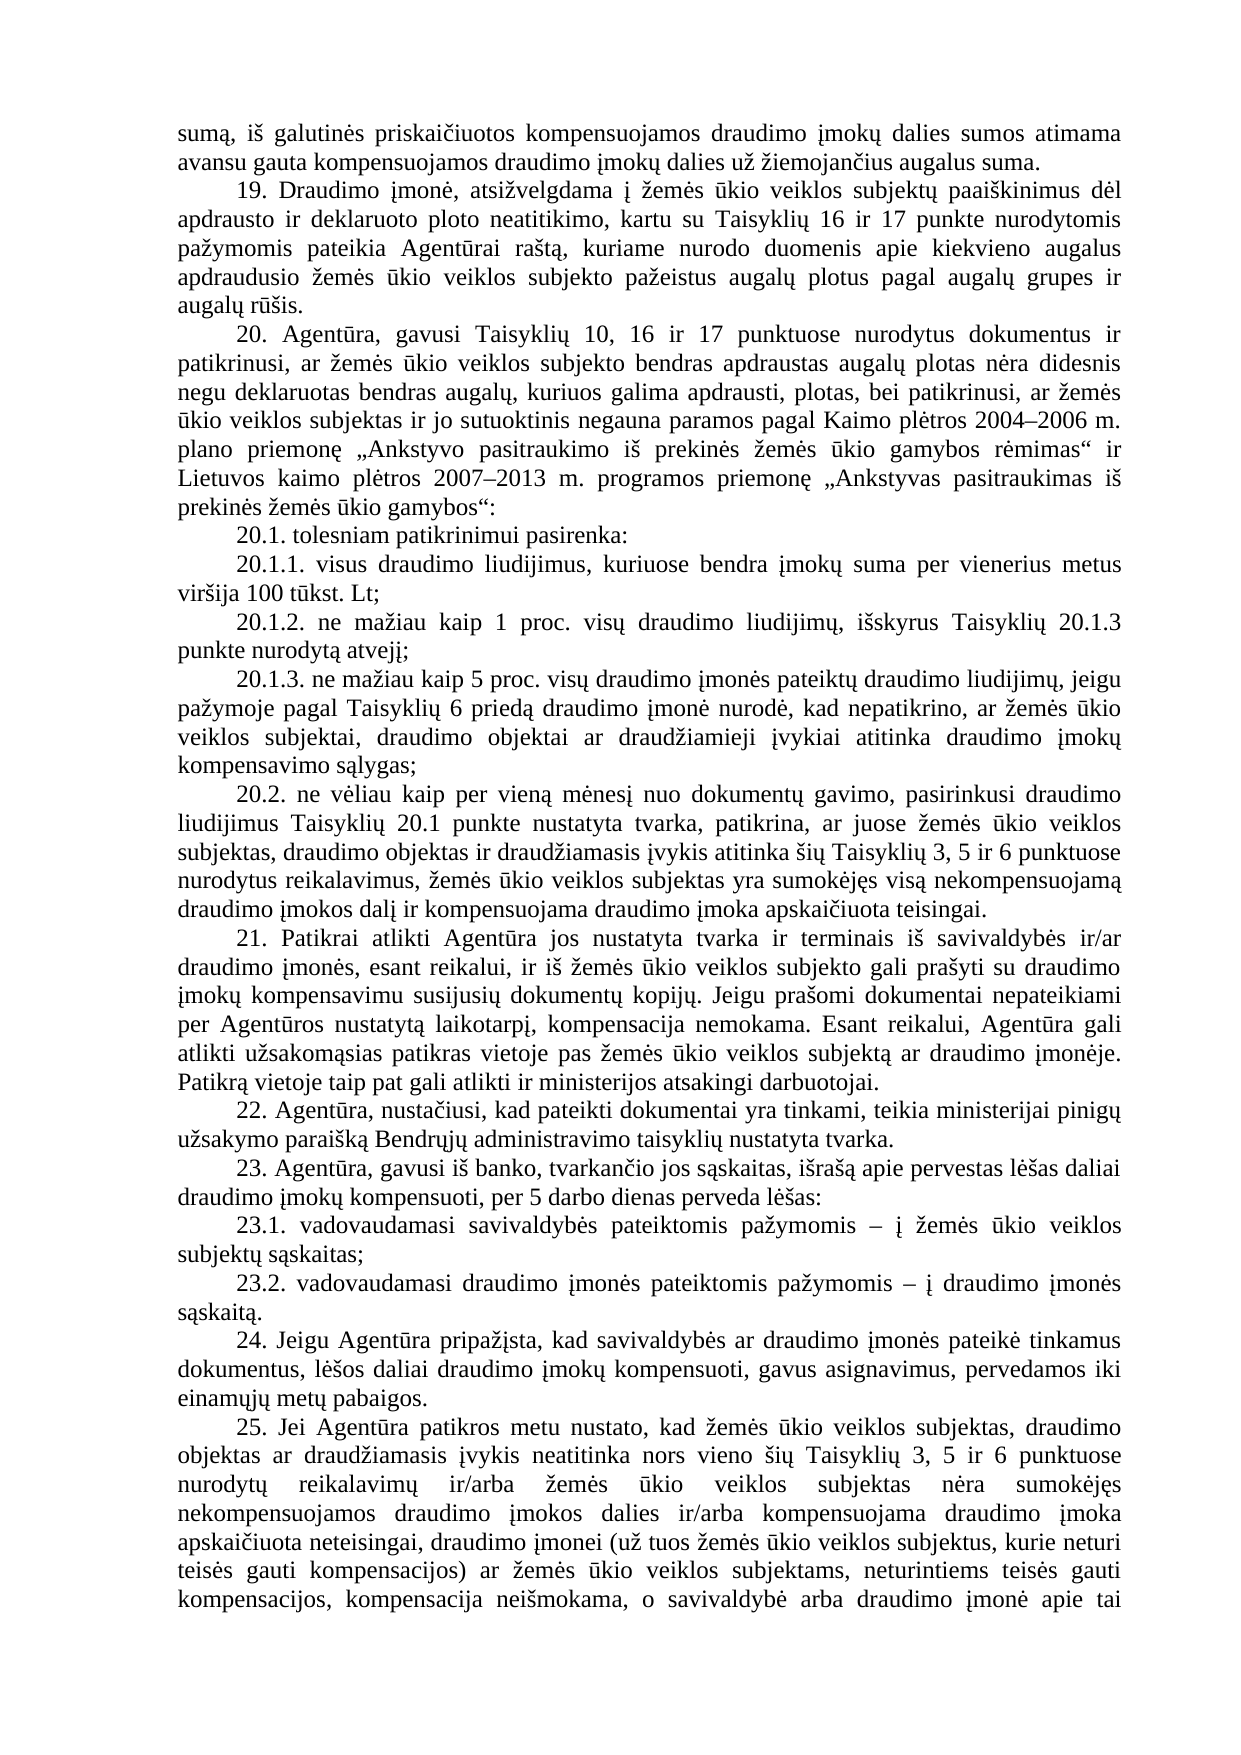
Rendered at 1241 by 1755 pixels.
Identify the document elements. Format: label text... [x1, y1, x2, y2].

text 20. Agentūra, gavusi Taisyklių 10, 16 ir 17 punktuose nurodytus dokumentus ir patikrinusi, ar žemės ūkio veiklos subjekto bendras apdraustas augalų plotas nėra didesnis negu deklaruotas bendras augalų, kuriuos galima apdrausti, plotas, bei patikrinusi, ar žemės ūkio veiklos subjektas ir jo sutuoktinis negauna paramos pagal Kaimo plėtros 2004–2006 m. plano priemonę „Ankstyvo pasitraukimo iš prekinės žemės ūkio gamybos rėmimas“ ir Lietuvos kaimo plėtros 2007–2013 m. programos priemonę „Ankstyvas pasitraukimas iš prekinės žemės ūkio gamybos“: [177, 319, 1122, 521]
text 20.1.1. visus draudimo liudijimus, kuriuose bendra įmokų suma per vienerius metus viršija 100 tūkst. Lt; [177, 549, 1122, 607]
text 21. Patikrai atlikti Agentūra jos nustatyta tvarka ir terminais iš savivaldybės ir/ar draudimo įmonės, esant reikalui, ir iš žemės ūkio veiklos subjekto gali prašyti su draudimo įmokų kompensavimu susijusių dokumentų kopijų. Jeigu prašomi dokumentai nepateikiami per Agentūros nustatytą laikotarpį, kompensacija nemokama. Esant reikalui, Agentūra gali atlikti užsakomąsias patikras vietoje pas žemės ūkio veiklos subjektą ar draudimo įmonėje. Patikrą vietoje taip pat gali atlikti ir ministerijos atsakingi darbuotojai. [177, 923, 1122, 1096]
text 23.1. vadovaudamasi savivaldybės pateiktomis pažymomis – į žemės ūkio veiklos subjektų sąskaitas; [177, 1211, 1122, 1268]
text sumą, iš galutinės priskaičiuotos kompensuojamos draudimo įmokų dalies sumos atimama avansu gauta kompensuojamos draudimo įmokų dalies už žiemojančius augalus suma. [177, 118, 1122, 176]
text 22. Agentūra, nustačiusi, kad pateikti dokumentai yra tinkami, teikia ministerijai pinigų užsakymo paraišką Bendrųjų administravimo taisyklių nustatyta tvarka. [177, 1096, 1122, 1153]
text 20.2. ne vėliau kaip per vieną mėnesį nuo dokumentų gavimo, pasirinkusi draudimo liudijimus Taisyklių 20.1 punkte nustatyta tvarka, patikrina, ar juose žemės ūkio veiklos subjektas, draudimo objektas ir draudžiamasis įvykis atitinka šių Taisyklių 3, 5 ir 6 punktuose nurodytus reikalavimus, žemės ūkio veiklos subjektas yra sumokėjęs visą nekompensuojamą draudimo įmokos dalį ir kompensuojama draudimo įmoka apskaičiuota teisingai. [177, 779, 1122, 923]
text 24. Jeigu Agentūra pripažįsta, kad savivaldybės ar draudimo įmonės pateikė tinkamus dokumentus, lėšos daliai draudimo įmokų kompensuoti, gavus asignavimus, pervedamos iki einamųjų metų pabaigos. [177, 1326, 1122, 1412]
text 23. Agentūra, gavusi iš banko, tvarkančio jos sąskaitas, išrašą apie pervestas lėšas daliai draudimo įmokų kompensuoti, per 5 darbo dienas perveda lėšas: [177, 1153, 1122, 1211]
text 19. Draudimo įmonė, atsižvelgdama į žemės ūkio veiklos subjektų paaiškinimus dėl apdrausto ir deklaruoto ploto neatitikimo, kartu su Taisyklių 16 ir 17 punkte nurodytomis pažymomis pateikia Agentūrai raštą, kuriame nurodo duomenis apie kiekvieno augalus apdraudusio žemės ūkio veiklos subjekto pažeistus augalų plotus pagal augalų grupes ir augalų rūšis. [177, 176, 1122, 319]
text 20.1. tolesniam patikrinimui pasirenka: [177, 521, 1122, 549]
text 20.1.3. ne mažiau kaip 5 proc. visų draudimo įmonės pateiktų draudimo liudijimų, jeigu pažymoje pagal Taisyklių 6 priedą draudimo įmonė nurodė, kad nepatikrino, ar žemės ūkio veiklos subjektai, draudimo objektai ar draudžiamieji įvykiai atitinka draudimo įmokų kompensavimo sąlygas; [177, 664, 1122, 779]
text 25. Jei Agentūra patikros metu nustato, kad žemės ūkio veiklos subjektas, draudimo objektas ar draudžiamasis įvykis neatitinka nors vieno šių Taisyklių 3, 5 ir 6 punktuose nurodytų reikalavimų ir/arba žemės ūkio veiklos subjektas nėra sumokėjęs nekompensuojamos draudimo įmokos dalies ir/arba kompensuojama draudimo įmoka apskaičiuota neteisingai, draudimo įmonei (už tuos žemės ūkio veiklos subjektus, kurie neturi teisės gauti kompensacijos) ar žemės ūkio veiklos subjektams, neturintiems teisės gauti kompensacijos, kompensacija neišmokama, o savivaldybė arba draudimo įmonė apie tai [177, 1412, 1122, 1613]
text 23.2. vadovaudamasi draudimo įmonės pateiktomis pažymomis – į draudimo įmonės sąskaitą. [177, 1268, 1122, 1326]
text 20.1.2. ne mažiau kaip 1 proc. visų draudimo liudijimų, išskyrus Taisyklių 20.1.3 punkte nurodytą atvejį; [177, 607, 1122, 664]
